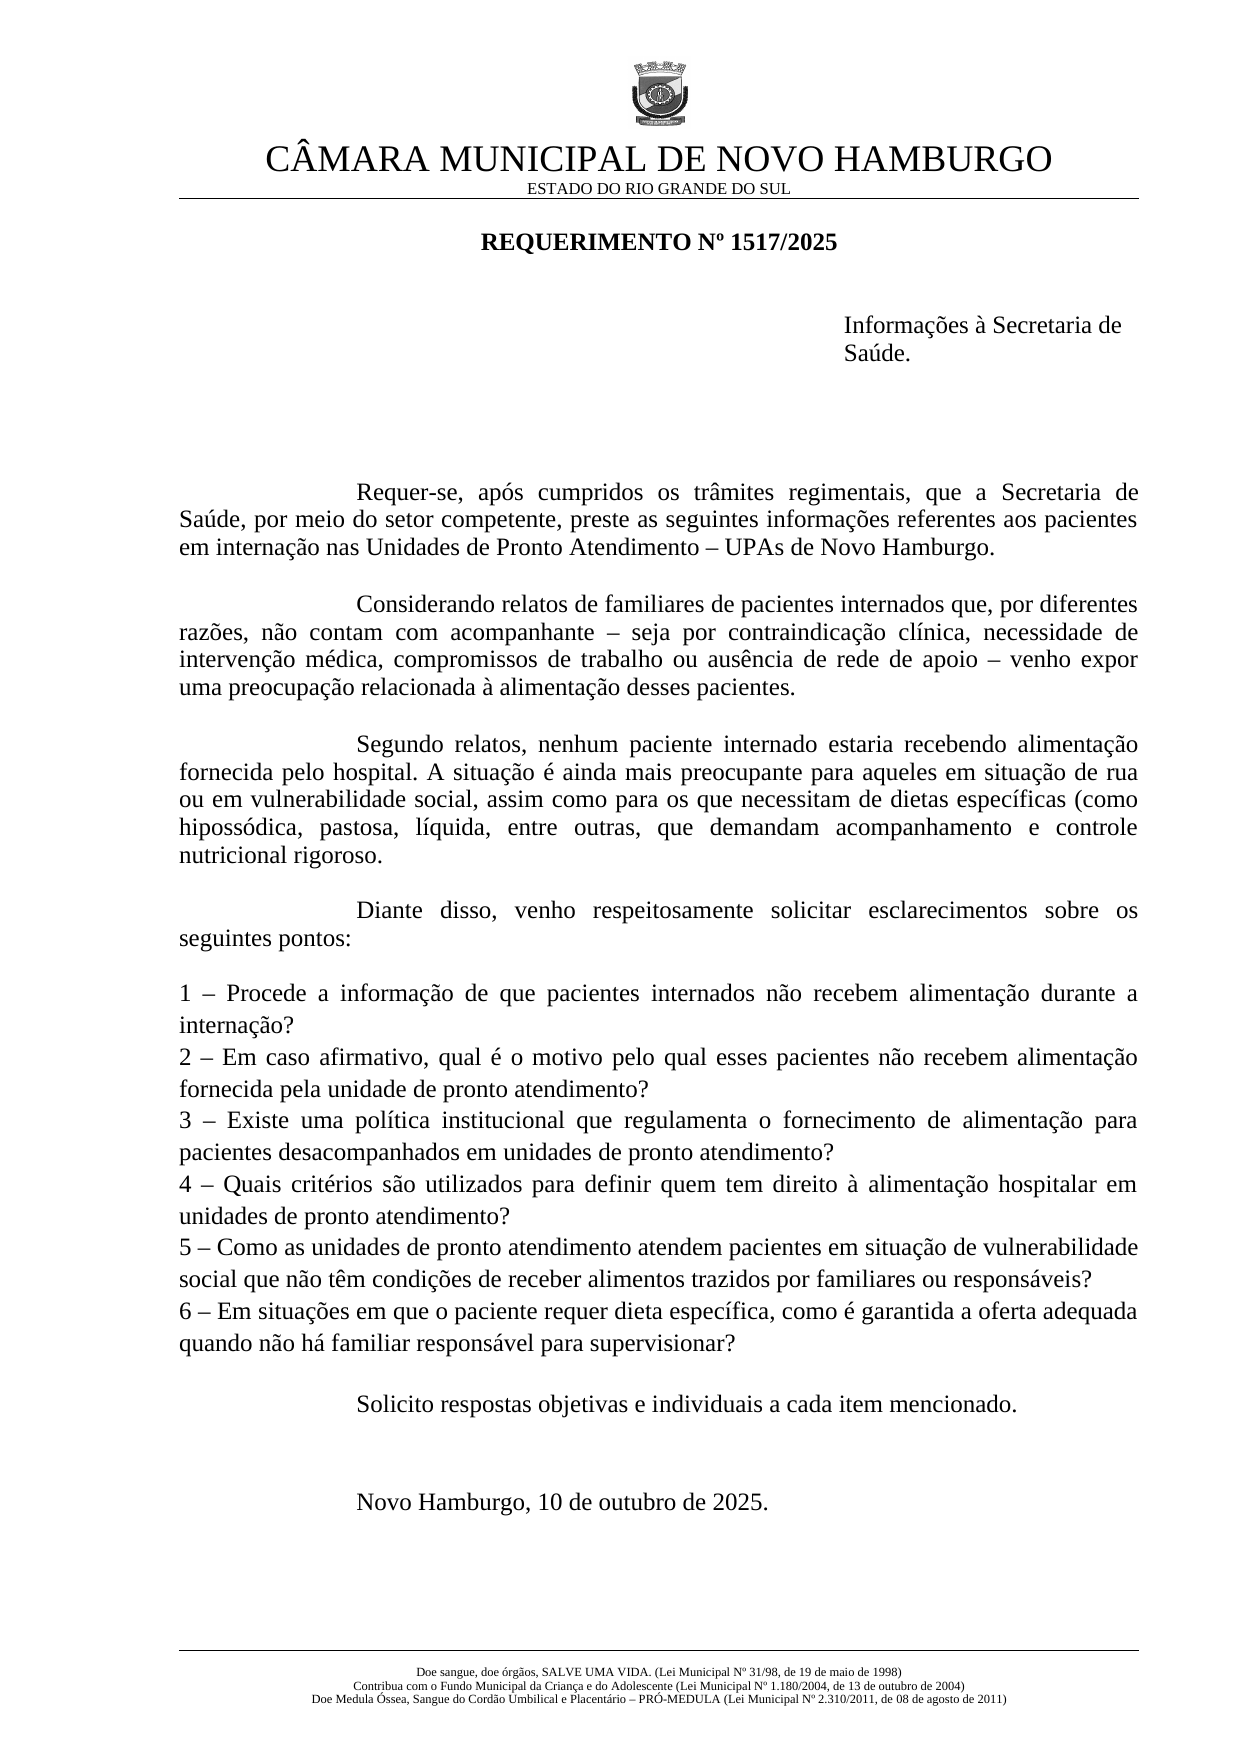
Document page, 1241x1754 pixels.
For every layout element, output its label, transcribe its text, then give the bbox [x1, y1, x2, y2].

text Informações à Secretaria de Saúde. [844, 311, 1139, 367]
text Novo Hamburgo, 10 de outubro de 2025. [179, 1488, 1139, 1516]
text 5 – Como as unidades de pronto atendimento atendem pacientes em situação de vulnerabilidade social que não têm condições de receber alimentos trazidos por familiares ou responsáveis? [179, 1233, 1139, 1293]
text 4 – Quais critérios são utilizados para definir quem tem direito à alimentação hospitalar em unidades de pronto atendimento? [179, 1170, 1139, 1229]
text Diante disso, venho respeitosamente solicitar esclarecimentos sobre os seguintes pontos: [179, 896, 1139, 952]
text 3 – Existe uma política institucional que regulamenta o fornecimento de alimentação para pacientes desacompanhados em unidades de pronto atendimento? [179, 1106, 1139, 1166]
text Considerando relatos de familiares de pacientes internados que, por diferentes razões, não contam com acompanhante – seja por contraindicação clínica, necessidade de intervenção médica, compromissos de trabalho ou ausência de rede de apoio – venho expor uma preocupação relacionada à alimentação desses pacientes. [179, 590, 1139, 701]
text 2 – Em caso afirmativo, qual é o motivo pelo qual esses pacientes não recebem alimentação fornecida pela unidade de pronto atendimento? [179, 1043, 1139, 1102]
text Segundo relatos, nenhum paciente internado estaria recebendo alimentação fornecida pelo hospital. A situação é ainda mais preocupante para aqueles em situação de rua ou em vulnerabilidade social, assim como para os que necessitam de dietas específicas (como hipossódica, pastosa, líquida, entre outras, que demandam acompanhamento e controle nutricional rigoroso. [179, 730, 1139, 868]
text Requer-se, após cumpridos os trâmites regimentais, que a Secretaria de Saúde, por meio do setor competente, preste as seguintes informações referentes aos pacientes em internação nas Unidades de Pronto Atendimento – UPAs de Novo Hamburgo. [179, 478, 1139, 561]
text Solicito respostas objetivas e individuais a cada item mencionado. [179, 1390, 1139, 1417]
title REQUERIMENTO Nº 1517/2025 [179, 228, 1139, 256]
text 1 – Procede a informação de que pacientes internados não recebem alimentação durante a internação? [179, 979, 1139, 1039]
text 6 – Em situações em que o paciente requer dieta específica, como é garantida a oferta adequada quando não há familiar responsável para supervisionar? [179, 1297, 1139, 1357]
